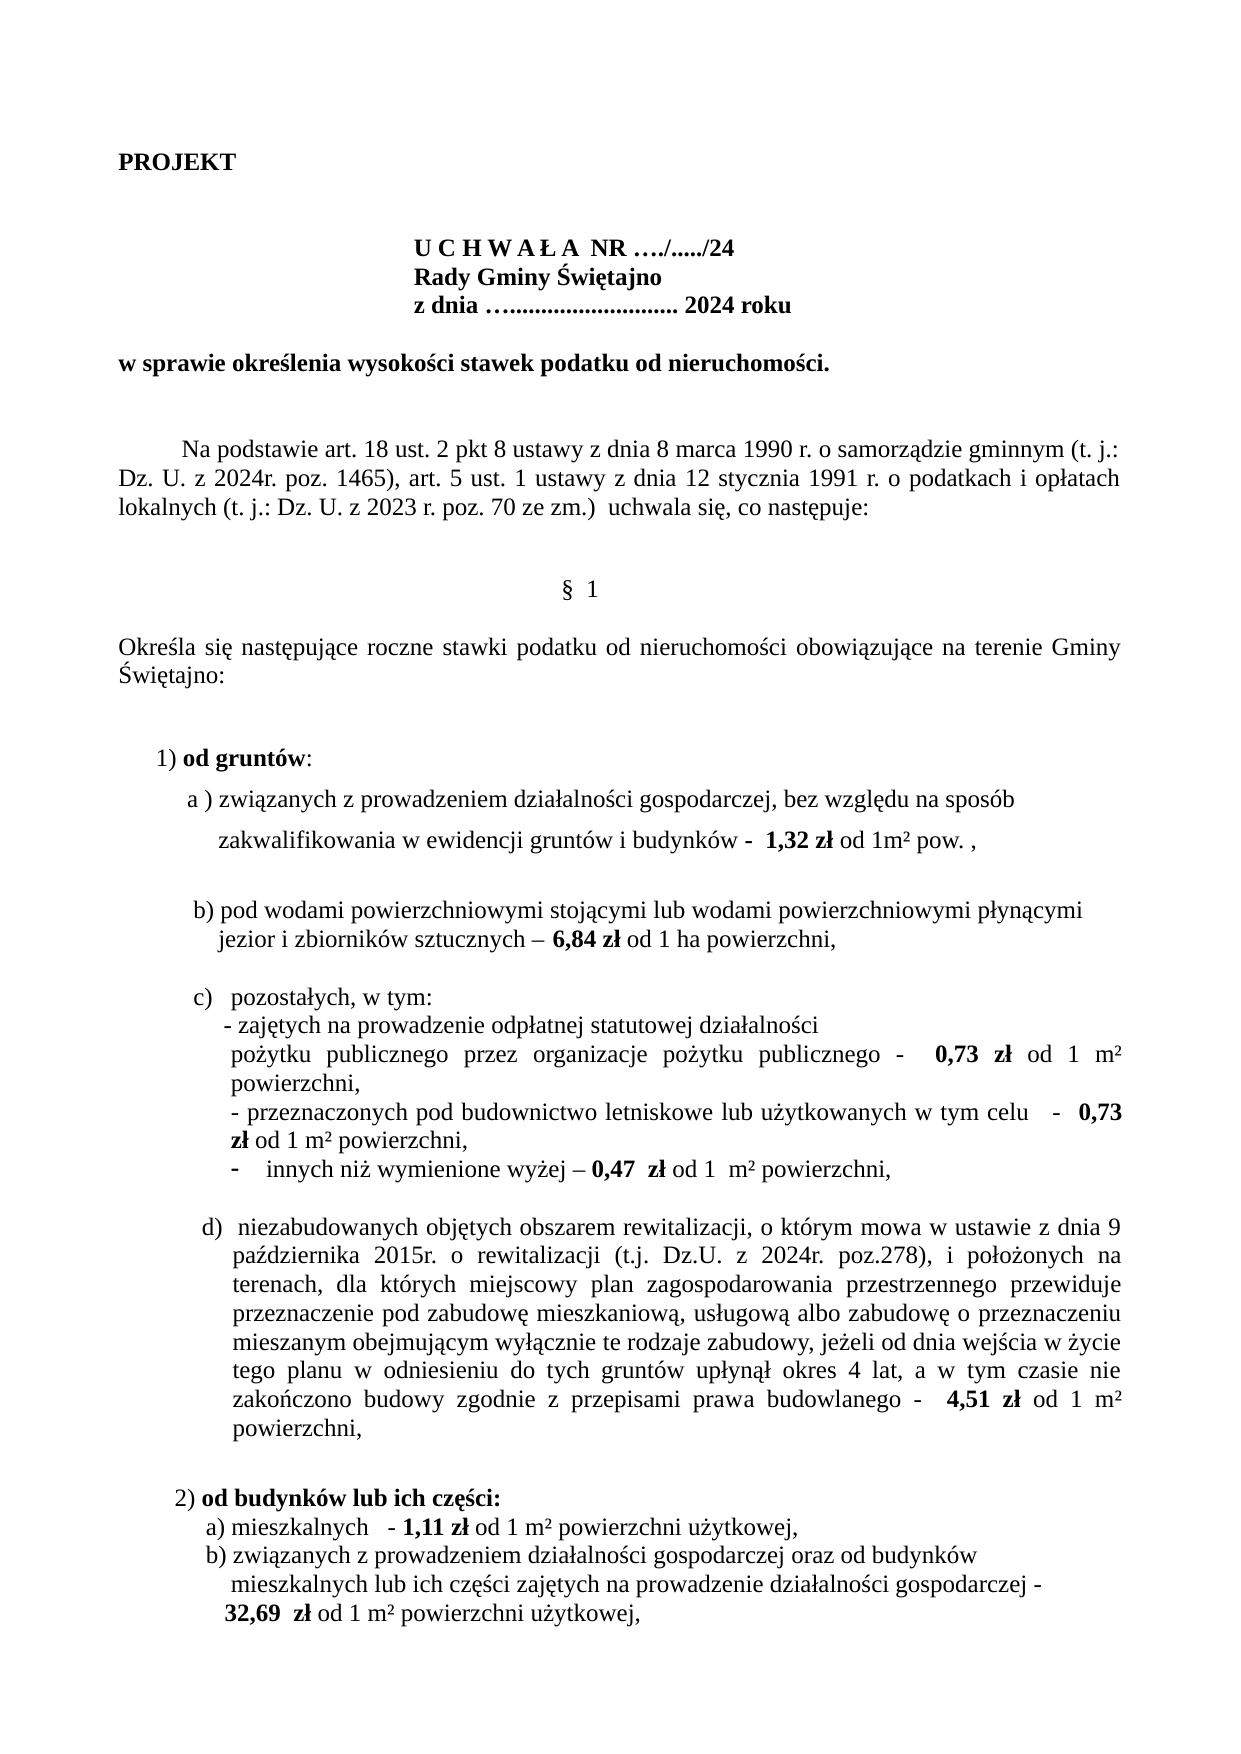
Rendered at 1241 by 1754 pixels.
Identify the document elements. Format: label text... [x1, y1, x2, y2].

text a) mieszkalnych - 1,11 zł od 1 m² powierzchni użytkowej, [118, 1512, 1122, 1541]
title U C H W A Ł A NR …./...../24 [118, 233, 1122, 262]
text 1) od gruntów: [118, 743, 1122, 772]
list innych niż wymienione wyżej – 0,47 zł od 1 m² powierzchni, [231, 1154, 1122, 1183]
text - przeznaczonych pod budownictwo letniskowe lub użytkowanych w tym celu - 0,73 zł od 1 m² powierzchni, [231, 1097, 1122, 1154]
text mieszkalnych lub ich części zajętych na prowadzenie działalności gospodarczej - [118, 1569, 1122, 1598]
text w sprawie określenia wysokości stawek podatku od nieruchomości. [118, 348, 1122, 377]
text 2) od budynków lub ich części: [118, 1483, 1122, 1512]
text a ) związanych z prowadzeniem działalności gospodarczej, bez względu na sposób [118, 784, 1122, 813]
text b) pod wodami powierzchniowymi stojącymi lub wodami powierzchniowymi płynącymi [118, 896, 1122, 924]
title PROJEKT [118, 147, 1122, 176]
text d) niezabudowanych objętych obszarem rewitalizacji, o którym mowa w ustawie z dnia 9 października 2015r. o rewitalizacji (t.j. Dz.U. z 2024r. poz.278), i położonych na terenach, dla których miejscowy plan zagospodarowania przestrzennego przewiduje przeznaczenie pod zabudowę mieszkaniową, usługową albo zabudowę o przeznaczeniu mieszanym obejmującym wyłącznie te rodzaje zabudowy, jeżeli od dnia wejścia w życie tego planu w odniesieniu do tych gruntów upłynął okres 4 lat, a w tym czasie nie zakończono budowy zgodnie z przepisami prawa budowlanego - 4,51 zł od 1 m² powierzchni, [124, 1212, 1122, 1442]
list pozostałych, w tym: [193, 982, 1122, 1011]
text jezior i zbiorników sztucznych – 6,84 zł od 1 ha powierzchni, [118, 924, 1122, 982]
text § 1 [118, 574, 1122, 603]
text Na podstawie art. 18 ust. 2 pkt 8 ustawy z dnia 8 marca 1990 r. o samorządzie gminnym (t. j.: Dz. U. z 2024r. poz. 1465), art. 5 ust. 1 ustawy z dnia 12 stycznia 1991 r. o podatkach i opłatach lokalnych (t. j.: Dz. U. z 2023 r. poz. 70 ze zm.) uchwala się, co następuje: [118, 434, 1122, 521]
text z dnia …........................... 2024 roku [118, 291, 1122, 319]
text pożytku publicznego przez organizacje pożytku publicznego - 0,73 zł od 1 m² powierzchni, [231, 1039, 1122, 1097]
text b) związanych z prowadzeniem działalności gospodarczej oraz od budynków [118, 1541, 1122, 1569]
text zakwalifikowania w ewidencji gruntów i budynków - 1,32 zł od 1m² pow. , [118, 826, 1122, 854]
text Określa się następujące roczne stawki podatku od nieruchomości obowiązujące na terenie Gminy Świętajno: [118, 632, 1122, 689]
text 32,69 zł od 1 m² powierzchni użytkowej, [118, 1598, 1122, 1627]
text Rady Gminy Świętajno [118, 262, 1122, 291]
text - zajętych na prowadzenie odpłatnej statutowej działalności [118, 1011, 1122, 1039]
